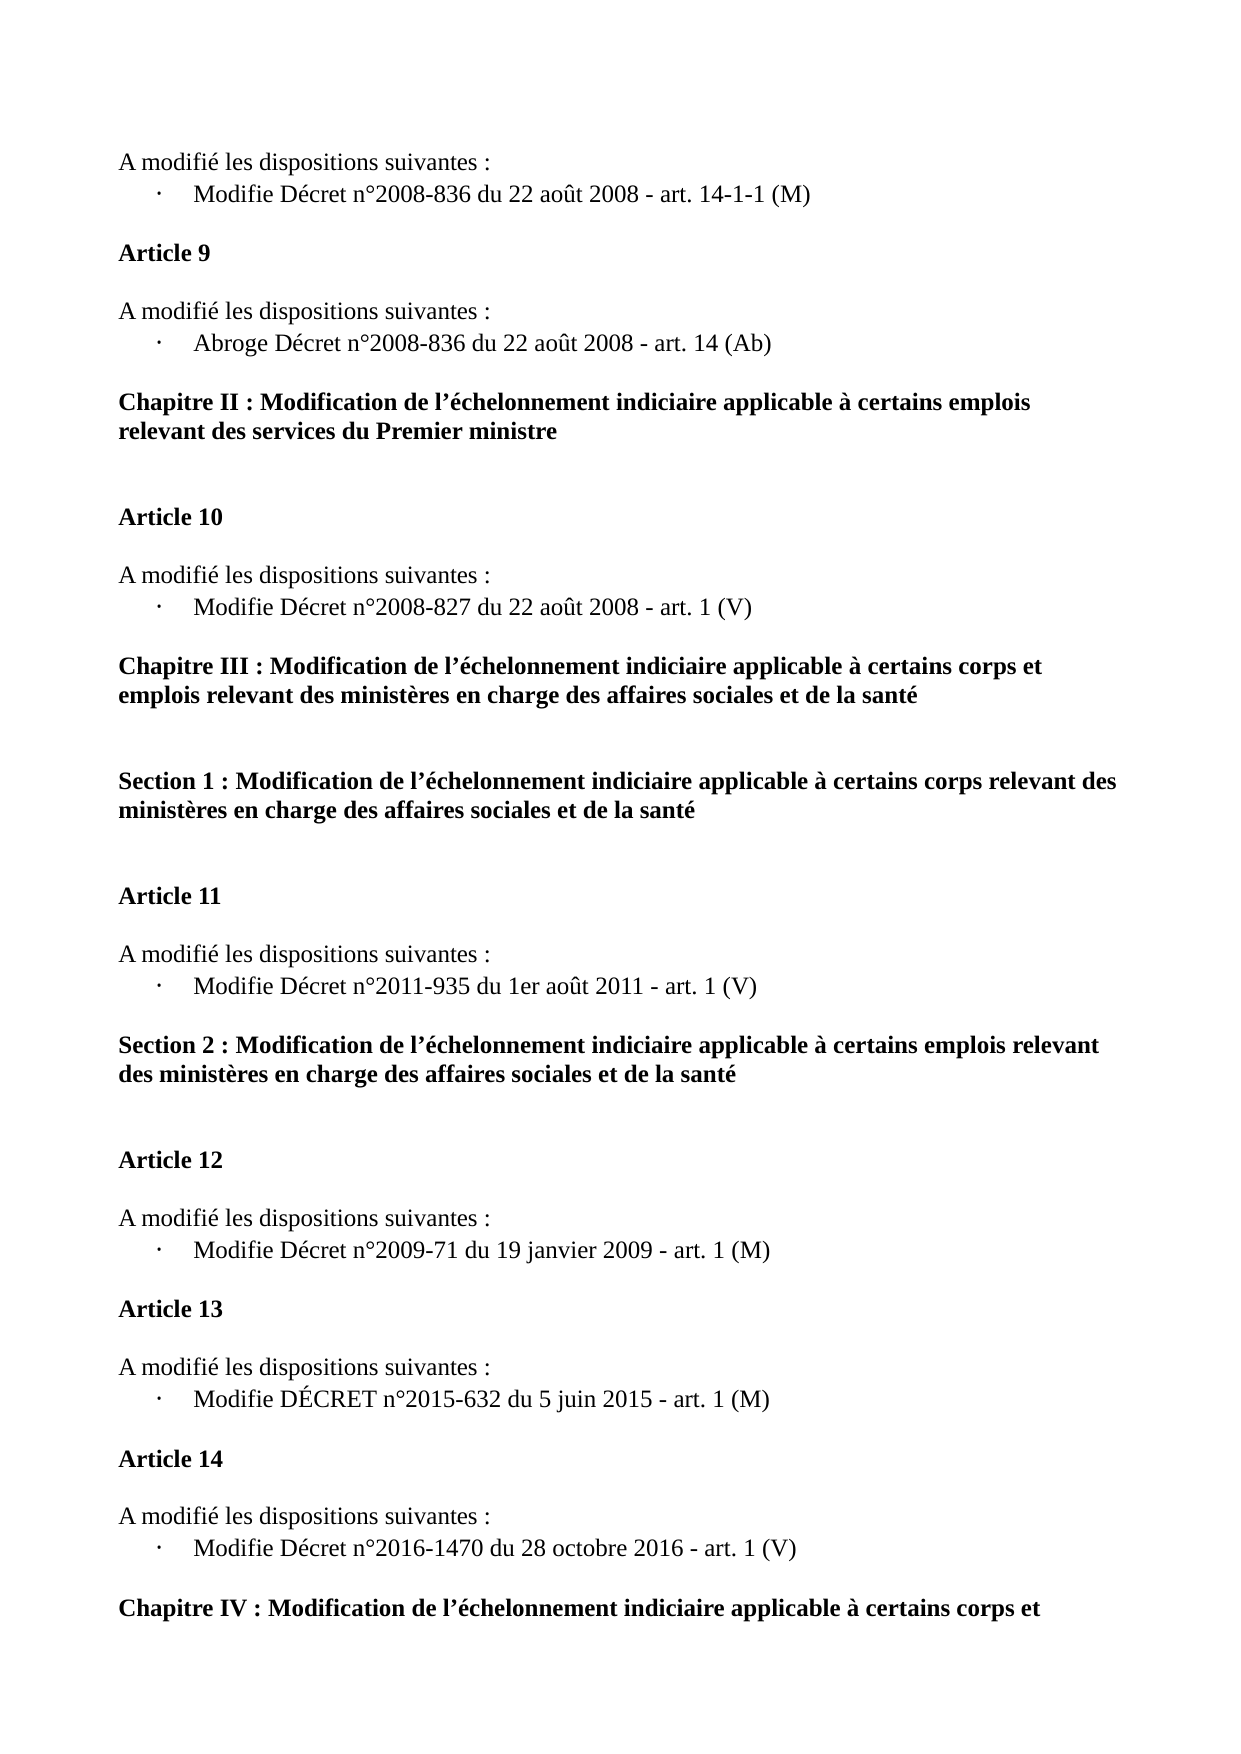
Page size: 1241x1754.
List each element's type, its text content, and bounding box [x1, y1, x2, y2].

list Modifie Décret n°2008-827 du 22 août 2008 - art. 1 (V) [156, 589, 1122, 623]
text A modifié les dispositions suivantes : [118, 147, 1122, 176]
list Modifie Décret n°2016-1470 du 28 octobre 2016 - art. 1 (V) [156, 1530, 1122, 1564]
text Section 2 : Modification de l’échelonnement indiciaire applicable à certains emplois relevant des ministères en charge des affaires sociales et de la santé [118, 1031, 1122, 1088]
text A modifié les dispositions suivantes : [118, 939, 1122, 968]
text A modifié les dispositions suivantes : [118, 1203, 1122, 1232]
text A modifié les dispositions suivantes : [118, 296, 1122, 324]
text Article 14 [118, 1444, 1122, 1472]
text A modifié les dispositions suivantes : [118, 560, 1122, 589]
text Chapitre II : Modification de l’échelonnement indiciaire applicable à certains emplois relevant des services du Premier ministre [118, 387, 1122, 445]
list Modifie DÉCRET n°2015-632 du 5 juin 2015 - art. 1 (M) [156, 1381, 1122, 1415]
text A modifié les dispositions suivantes : [118, 1352, 1122, 1381]
text Article 10 [118, 502, 1122, 531]
list Abroge Décret n°2008-836 du 22 août 2008 - art. 14 (Ab) [156, 324, 1122, 359]
text Article 13 [118, 1294, 1122, 1323]
list Modifie Décret n°2011-935 du 1er août 2011 - art. 1 (V) [156, 968, 1122, 1002]
text Chapitre IV : Modification de l’échelonnement indiciaire applicable à certains corps et [118, 1593, 1122, 1621]
text A modifié les dispositions suivantes : [118, 1501, 1122, 1530]
text Article 12 [118, 1146, 1122, 1174]
text Chapitre III : Modification de l’échelonnement indiciaire applicable à certains corps et emplois relevant des ministères en charge des affaires sociales et de la santé [118, 651, 1122, 709]
text Article 9 [118, 238, 1122, 267]
list Modifie Décret n°2008-836 du 22 août 2008 - art. 14-1-1 (M) [156, 176, 1122, 209]
text Section 1 : Modification de l’échelonnement indiciaire applicable à certains corps relevant des ministères en charge des affaires sociales et de la santé [118, 766, 1122, 824]
list Modifie Décret n°2009-71 du 19 janvier 2009 - art. 1 (M) [156, 1232, 1122, 1266]
text Article 11 [118, 881, 1122, 910]
